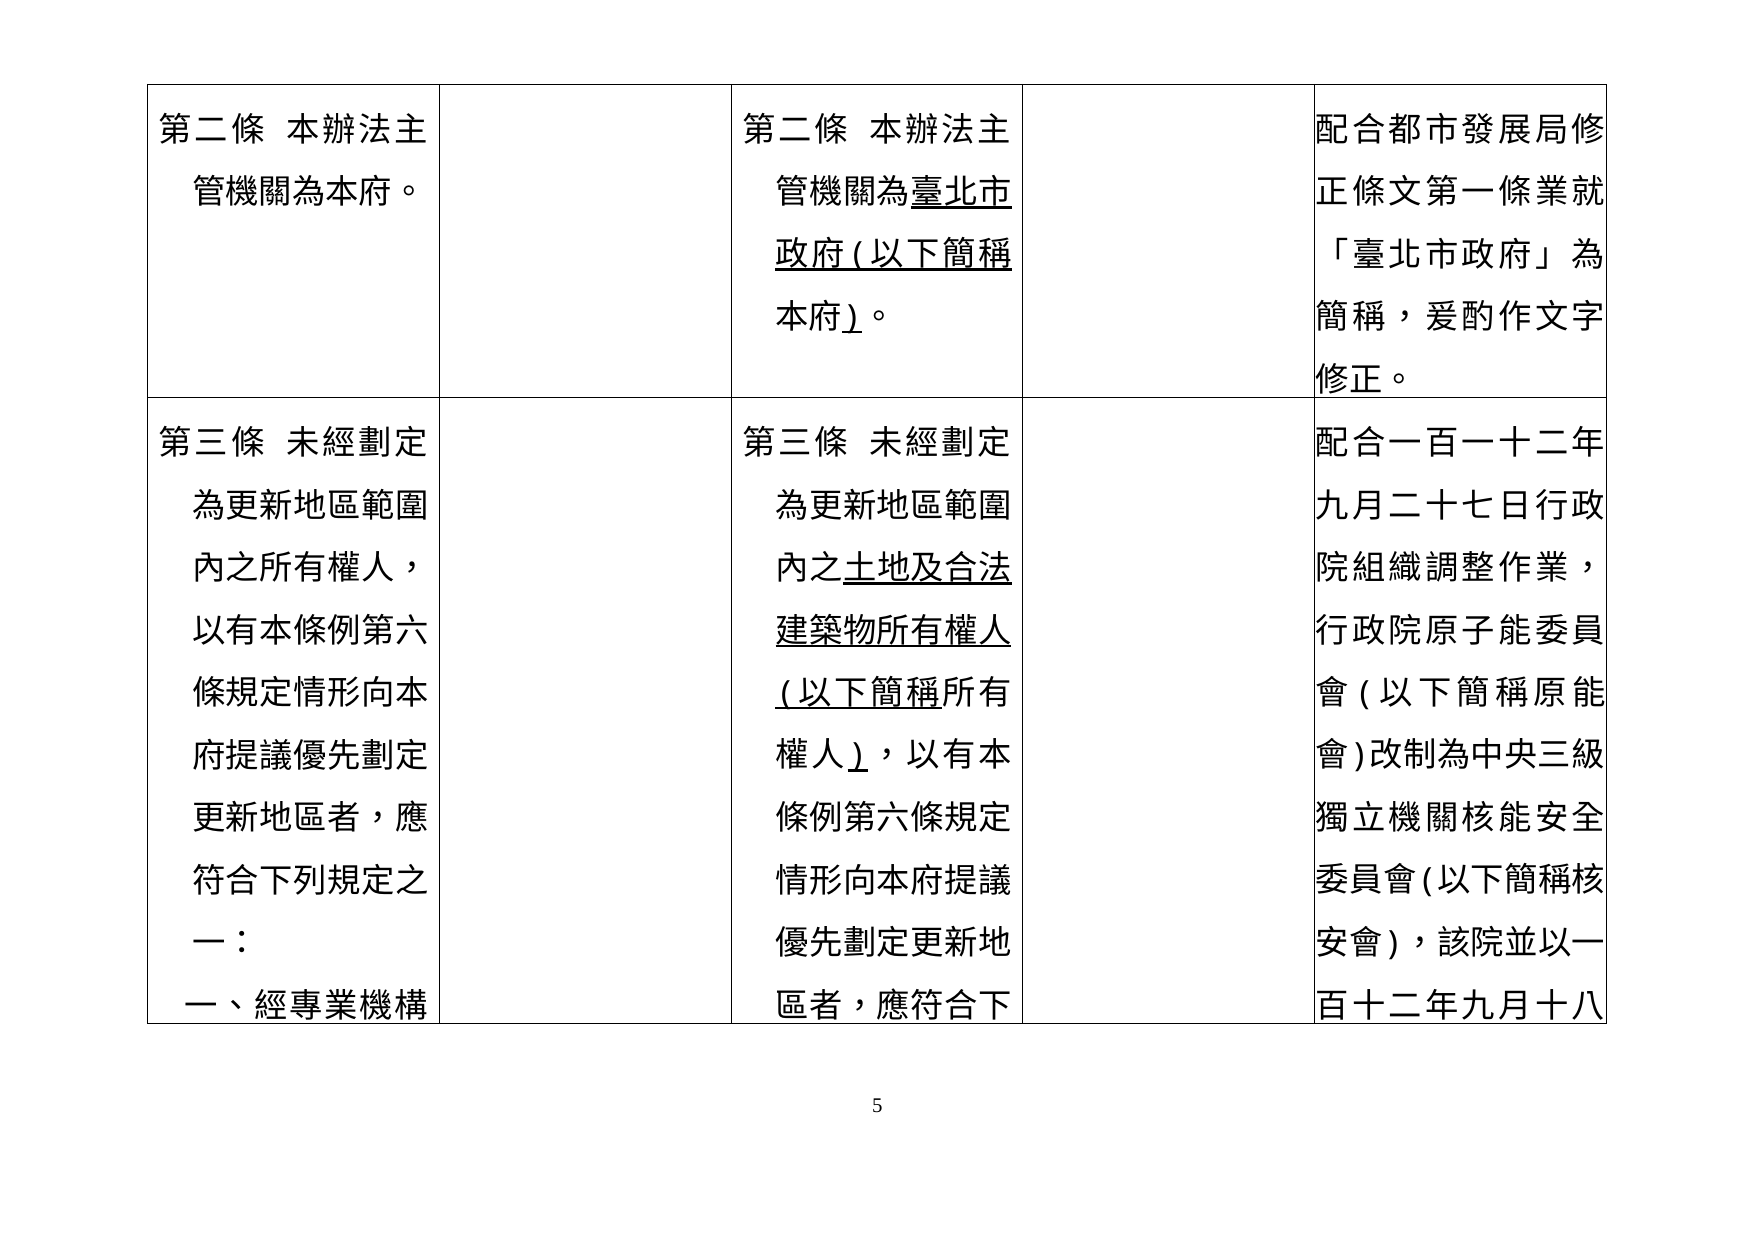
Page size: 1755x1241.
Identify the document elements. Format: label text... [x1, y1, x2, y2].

table_cell [1023, 398, 1314, 1023]
table_cell [440, 398, 731, 1023]
table_cell 配合都市發展局修正條文第一條業就「臺北市政府」為簡稱，爰酌作文字修正。 [1315, 85, 1606, 397]
table_cell 第二條 本辦法主管機關為本府。 [148, 85, 439, 397]
table_cell 第二條 本辦法主管機關為臺北市政府(以下簡稱本府)。 [732, 85, 1022, 397]
table_cell [1023, 85, 1314, 397]
table_cell 第三條 未經劃定為更新地區範圍內之所有權人，以有本條例第六條規定情形向本府提議優先劃定更新地區者，應符合下列規定之一： 一、經專業機構 [148, 398, 439, 1023]
table_cell 配合一百一十二年九月二十七日行政院組織調整作業，行政院原子能委員會(以下簡稱原能會)改制為中央三級獨立機關核能安全委員會(以下簡稱核安會)，該院並以一百十二年九月十八 [1315, 398, 1606, 1023]
table_cell [440, 85, 731, 397]
table_cell 第三條 未經劃定為更新地區範圍內之土地及合法建築物所有權人(以下簡稱所有權人)，以有本條例第六條規定情形向本府提議優先劃定更新地區者，應符合下 [732, 398, 1022, 1023]
